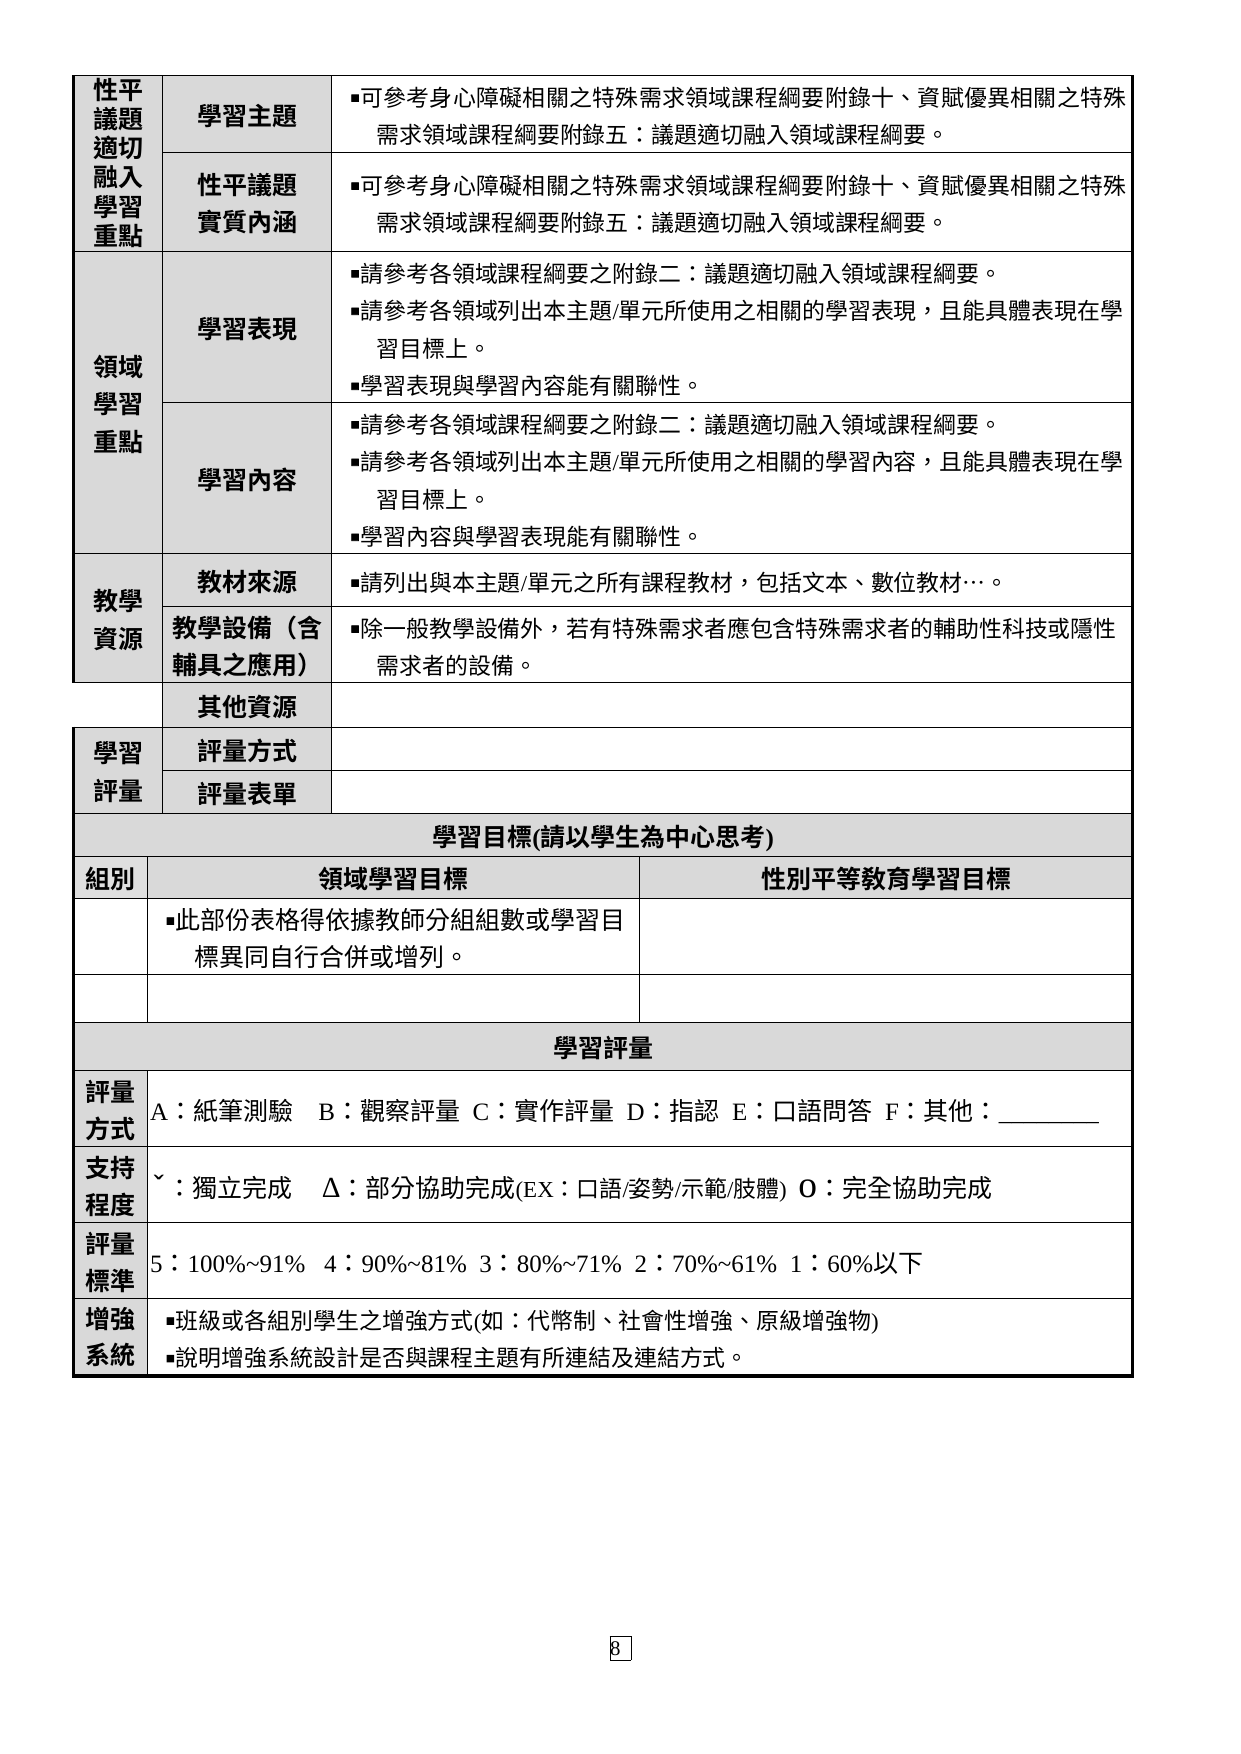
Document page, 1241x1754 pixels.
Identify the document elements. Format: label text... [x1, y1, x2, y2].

table_cell 性平 議題 適切 融入 學習 重點 [75, 76, 162, 251]
table_cell 領域學習目標 [148, 857, 639, 898]
table_cell 學習內容 [163, 403, 331, 553]
table_cell [332, 771, 1131, 813]
table_cell 教學設備（含輔具之應用） [163, 607, 331, 682]
table_cell 學習主題 [163, 76, 331, 152]
table_cell 增強系統 [75, 1299, 147, 1374]
table_cell 可參考身心障礙相關之特殊需求領域課程綱要附錄十、資賦優異相關之特殊需求領域課程綱要附錄五：議題適切融入領域課程綱要。 [332, 76, 1131, 152]
table_cell 班級或各組別學生之增強方式(如：代幣制、社會性增強、原級增強物) 說明增強系統設計是否與課程主題有所連結及連結方式。 [148, 1299, 1131, 1374]
table_cell 評量標準 [75, 1223, 147, 1298]
table_cell 5：100%~91% 4：90%~81% 3：80%~71% 2：70%~61% 1：60%以下 [148, 1223, 1131, 1298]
table_cell ˇ：獨立完成 Δ：部分協助完成(EX：口語/姿勢/示範/肢體) o：完全協助完成 [148, 1147, 1131, 1222]
table_cell [148, 975, 639, 1022]
table_cell 評量方式 [75, 1071, 147, 1146]
table_cell 除一般教學設備外，若有特殊需求者應包含特殊需求者的輔助性科技或隱性需求者的設備。 [332, 607, 1131, 682]
table_cell 其他資源 [163, 683, 331, 727]
table_cell 學習表現 [163, 252, 331, 402]
table_cell 學習目標(請以學生為中心思考) [75, 814, 1131, 856]
table_cell 學習 評量 [75, 728, 162, 813]
table_cell [75, 975, 147, 1022]
table_cell 學習評量 [75, 1023, 1131, 1070]
table_cell [640, 899, 1131, 974]
table_cell [332, 728, 1131, 770]
table_cell [75, 899, 147, 974]
table_cell 評量表單 [163, 771, 331, 813]
table_cell 請列出與本主題/單元之所有課程教材，包括文本、數位教材…。 [332, 554, 1131, 606]
table_cell 性別平等敎育學習目標 [640, 857, 1131, 898]
table_cell 教學 資源 [75, 554, 162, 682]
table_cell [332, 683, 1131, 727]
table_cell 組別 [75, 857, 147, 898]
table_cell 可參考身心障礙相關之特殊需求領域課程綱要附錄十、資賦優異相關之特殊需求領域課程綱要附錄五：議題適切融入領域課程綱要。 [332, 153, 1131, 251]
table_cell 支持程度 [75, 1147, 147, 1222]
table_cell 領域 學習 重點 [75, 252, 162, 553]
table_cell 請參考各領域課程綱要之附錄二：議題適切融入領域課程綱要。 請參考各領域列出本主題/單元所使用之相關的學習表現，且能具體表現在學習目標上。 學習表現與學習內容能有關聯性。 [332, 252, 1131, 402]
table_cell 性平議題 實質內涵 [163, 153, 331, 251]
table_cell [640, 975, 1131, 1022]
table_cell A：紙筆測驗 B：觀察評量 C：實作評量 D：指認 E：口語問答 F：其他：________ [148, 1071, 1131, 1146]
table_cell 請參考各領域課程綱要之附錄二：議題適切融入領域課程綱要。 請參考各領域列出本主題/單元所使用之相關的學習內容，且能具體表現在學習目標上。 學習內容與學習表現能有關聯性。 [332, 403, 1131, 553]
table_cell 評量方式 [163, 728, 331, 770]
table_cell 此部份表格得依據教師分組組數或學習目標異同自行合併或增列。 [148, 899, 639, 974]
table_cell 教材來源 [163, 554, 331, 606]
